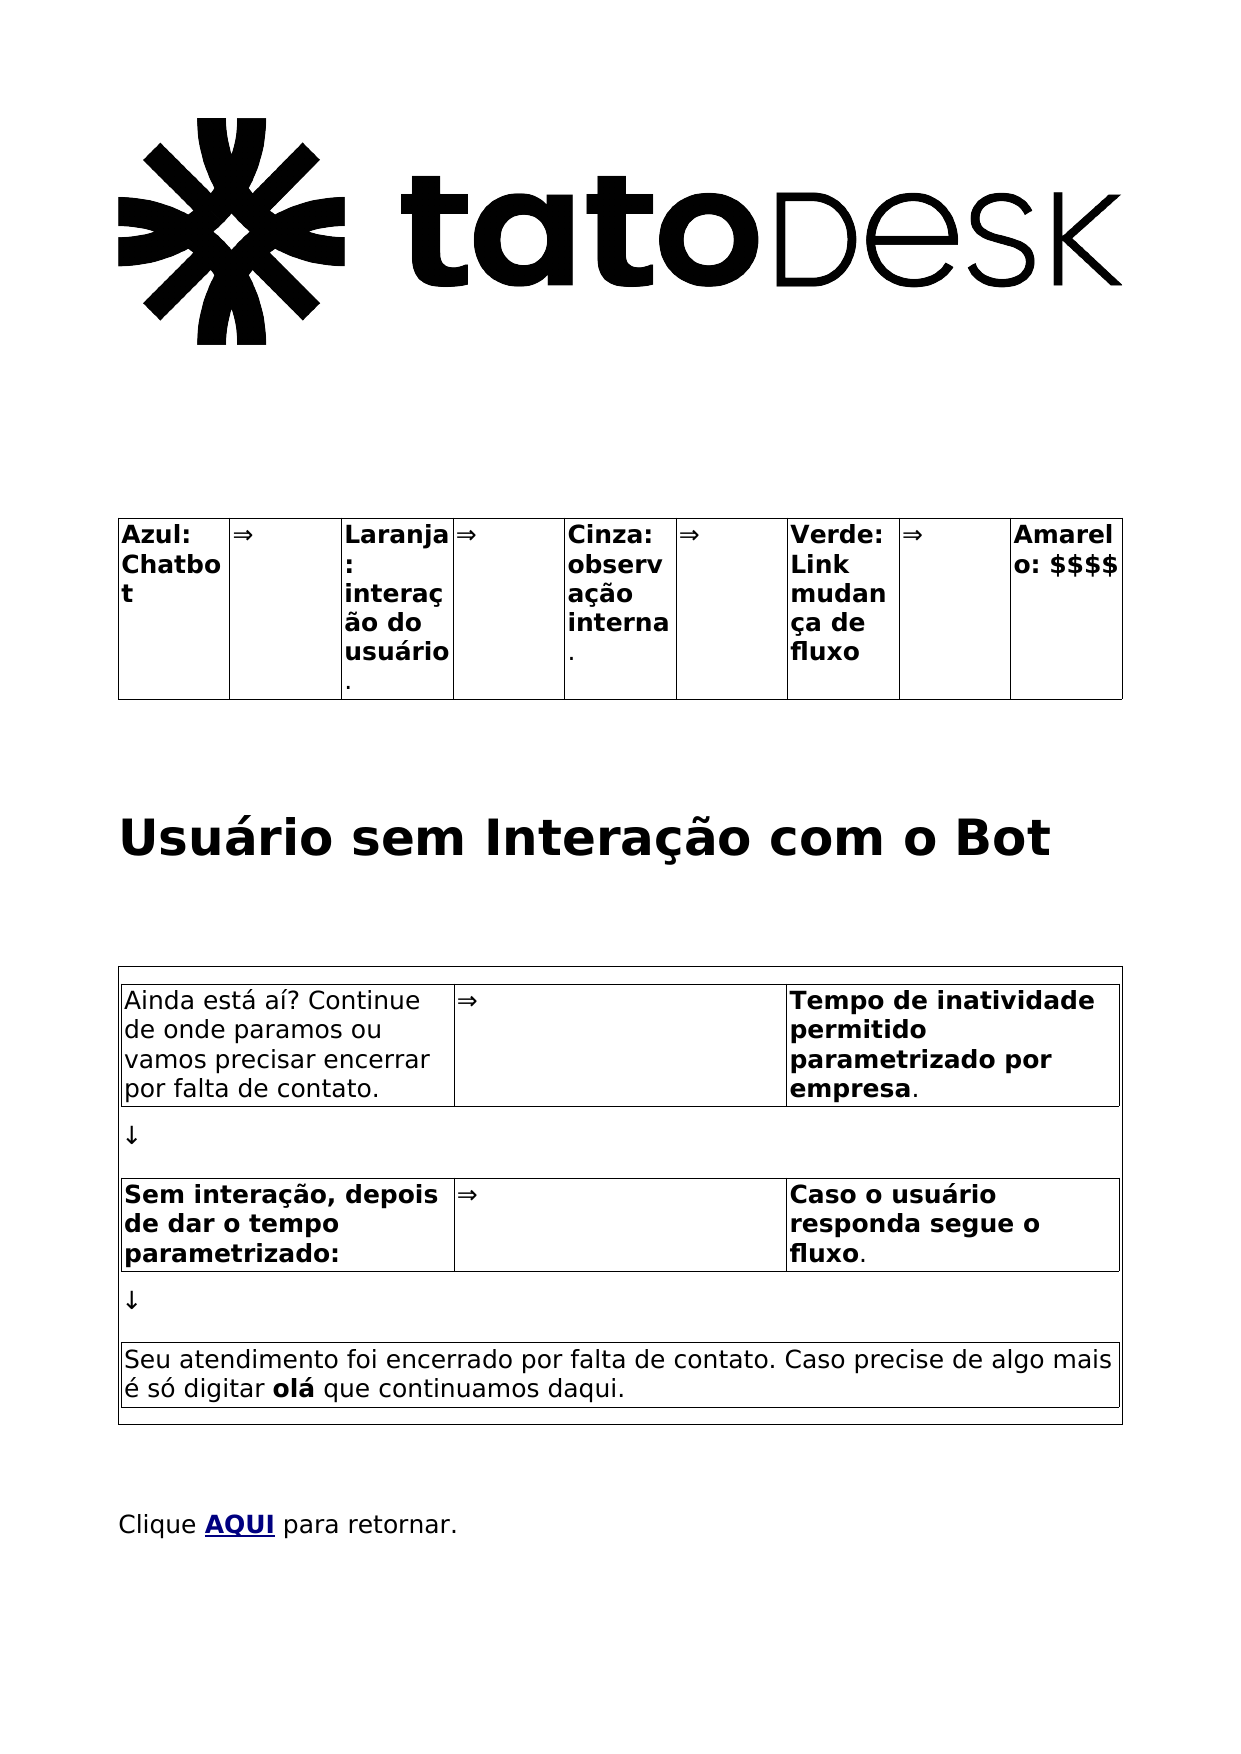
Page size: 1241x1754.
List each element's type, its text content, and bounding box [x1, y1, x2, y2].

table_header ⇒ [455, 1179, 786, 1271]
table_header Seu atendimento foi encerrado por falta de contato. Caso precise de algo mais é só digitar olá que continuamos daqui. [122, 1343, 1119, 1407]
table_header Sem interação, depois de dar o tempo parametrizado: [122, 1179, 454, 1271]
table_header Amarelo: $$$$ [1011, 519, 1122, 699]
text Clique AQUI para retornar. [118, 1510, 1122, 1539]
table_header Laranja: interação do usuário. [342, 519, 453, 699]
table_header Azul: Chatbot [119, 519, 229, 699]
picture [118, 118, 1123, 345]
table_header Tempo de inatividade permitido parametrizado por empresa. [787, 985, 1119, 1106]
table_header ⇒ [677, 519, 787, 699]
table_header ⇒ [900, 519, 1010, 699]
table_header ↓ ↓ [119, 967, 1122, 1424]
table_header ⇒ [230, 519, 341, 699]
subtitle Usuário sem Interação com o Bot [118, 809, 1122, 868]
table_header ⇒ [455, 985, 786, 1106]
table_header Ainda está aí? Continue de onde paramos ou vamos precisar encerrar por falta de contato. [122, 985, 454, 1106]
table_header Verde: Link mudança de fluxo [788, 519, 899, 699]
table_header Caso o usuário responda segue o fluxo. [787, 1179, 1119, 1271]
table_header Cinza: observação interna. [565, 519, 676, 699]
table_header ⇒ [454, 519, 564, 699]
